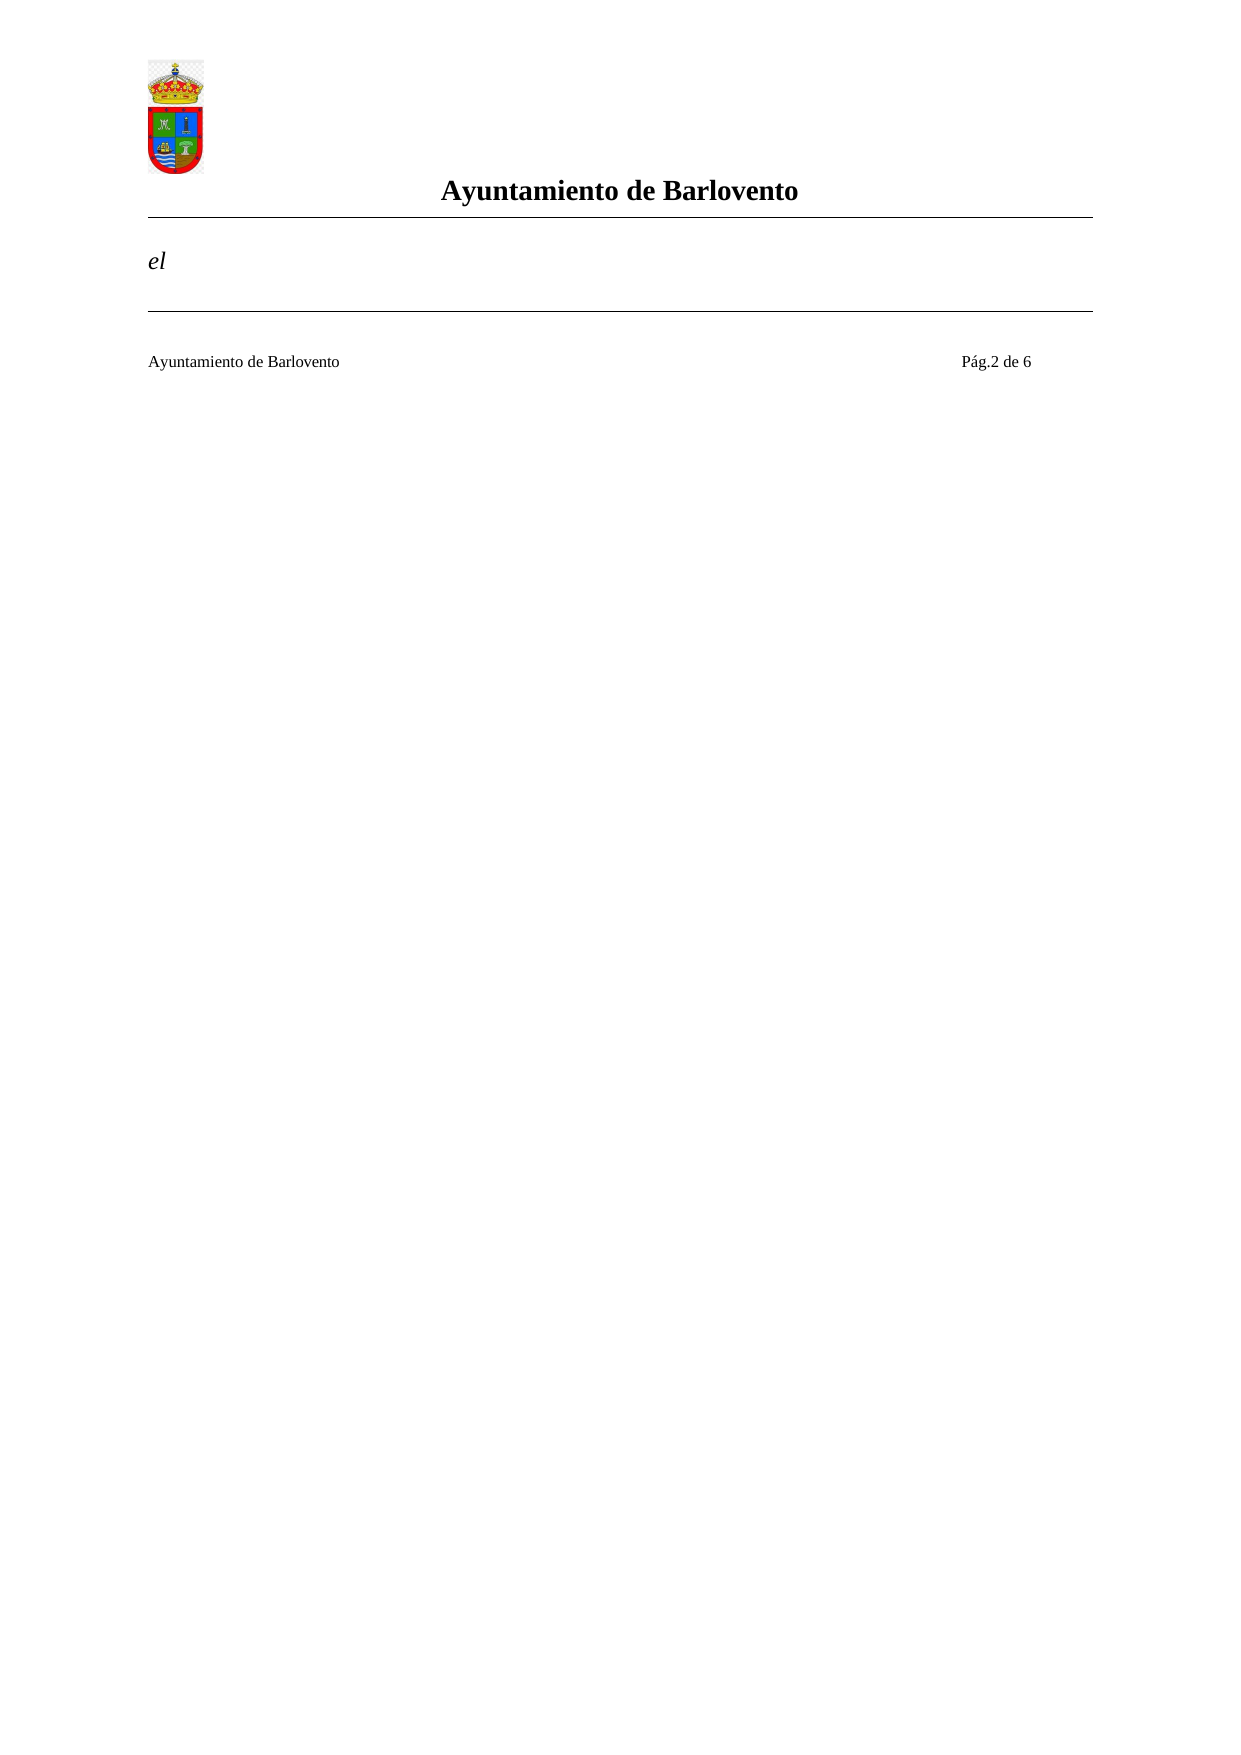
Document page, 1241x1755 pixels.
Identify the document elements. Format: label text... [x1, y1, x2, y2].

text el [148, 246, 1093, 275]
text Ayuntamiento de Barlovento Pág.2 de 6 [148, 352, 1191, 371]
